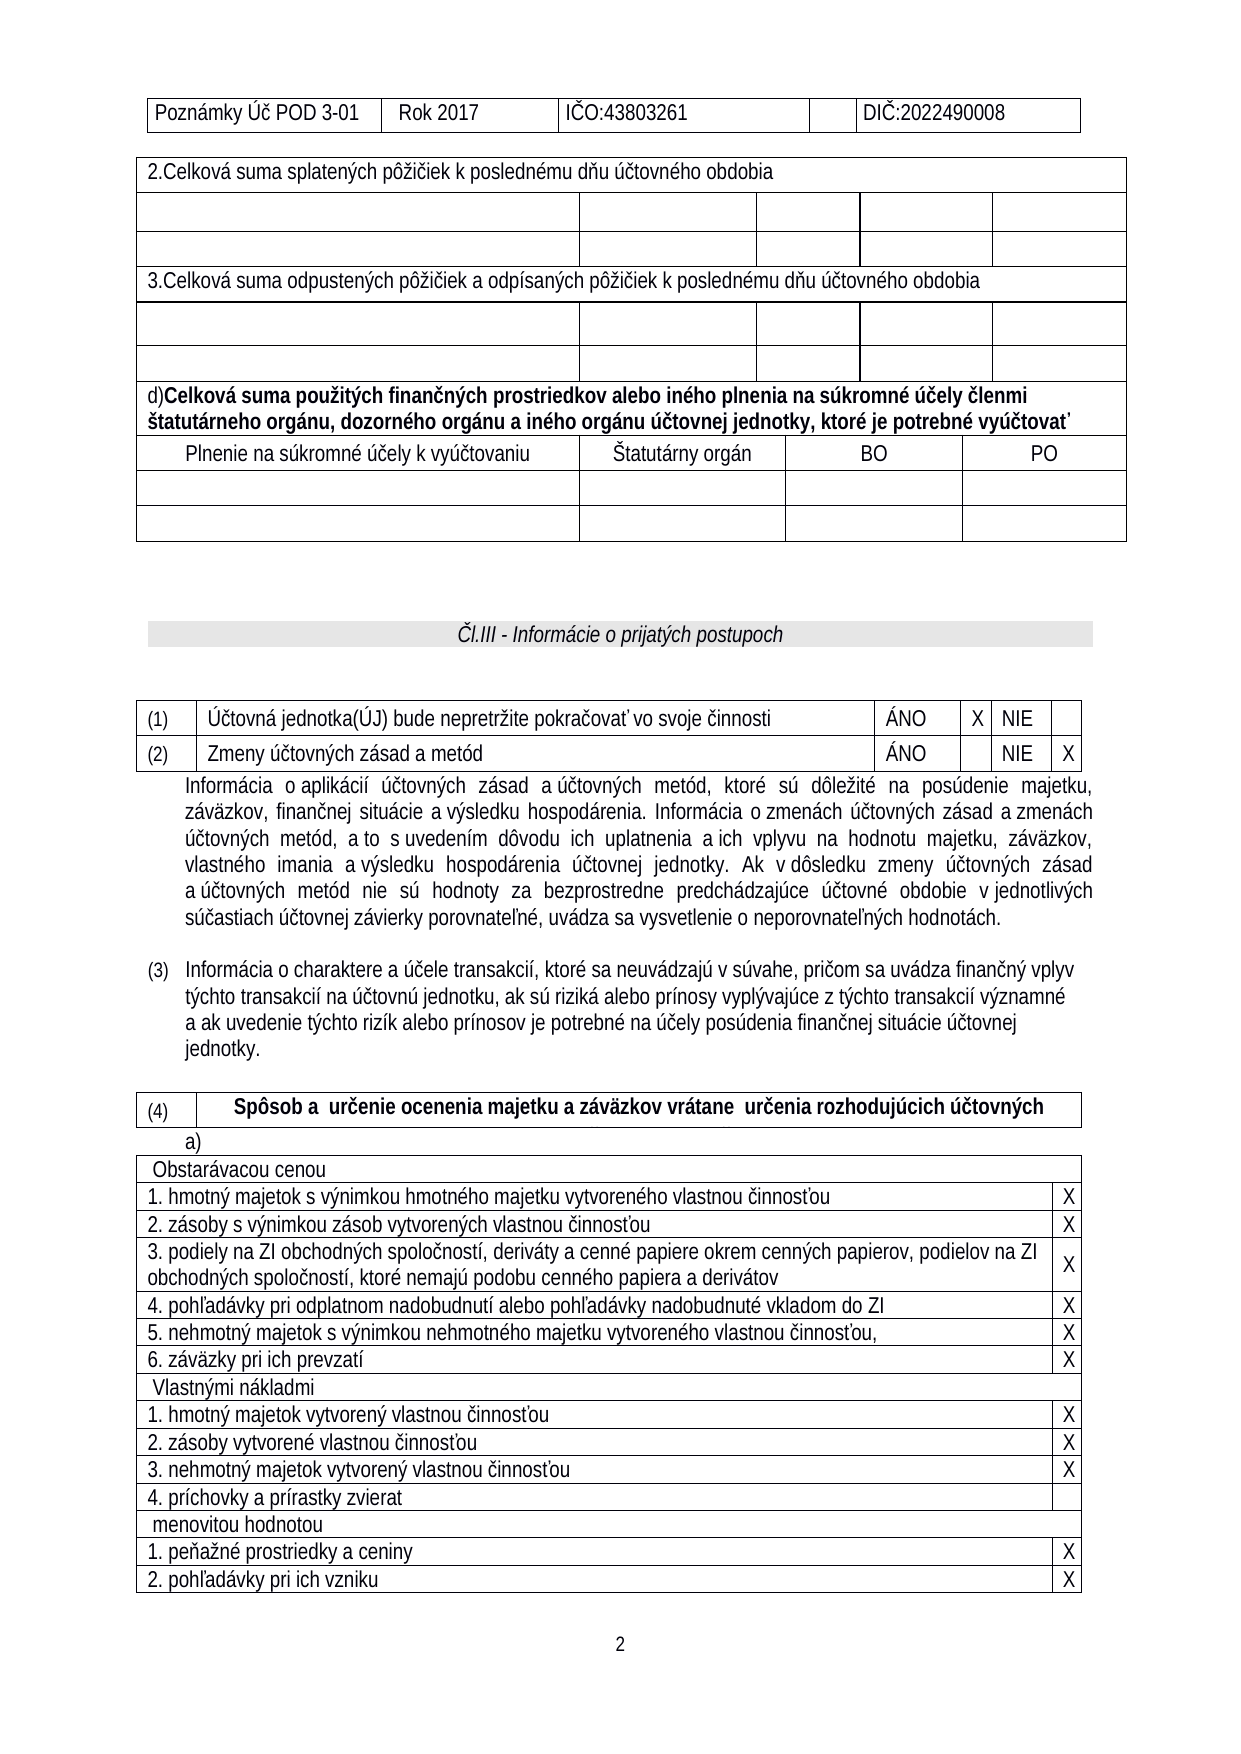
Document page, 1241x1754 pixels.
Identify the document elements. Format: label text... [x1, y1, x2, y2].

table_cell X [1053, 1429, 1081, 1455]
table_cell Plnenie na súkromné účely k vyúčtovaniu [137, 436, 579, 470]
table_cell Štatutárny orgán [580, 436, 785, 470]
table_cell 2. zásoby s výnimkou zásob vytvorených vlastnou činnosťou [137, 1211, 1052, 1237]
table_cell X [1053, 1538, 1081, 1564]
table_cell 4. príchovky a prírastky zvierat [137, 1484, 1052, 1510]
table_cell 1. hmotný majetok vytvorený vlastnou činnosťou [137, 1401, 1052, 1428]
table_cell X [1053, 1566, 1081, 1592]
table_cell X [1053, 1238, 1081, 1291]
table_cell X [1053, 1211, 1081, 1237]
table_cell [137, 506, 579, 541]
table_cell [993, 346, 1126, 381]
table_cell [963, 471, 1126, 505]
table_cell X [1053, 1292, 1081, 1318]
table_cell X [1053, 1319, 1081, 1345]
table_header [137, 701, 196, 735]
table_cell [757, 303, 859, 345]
table_cell [1053, 1484, 1081, 1510]
table_cell [861, 193, 992, 231]
table_cell 3.Celková suma odpustených pôžičiek a odpísaných pôžičiek k poslednému dňu účtovného obdobia [137, 267, 1126, 301]
table_header ÁNO [875, 701, 960, 735]
list Informácia o aplikácií účtovných zásad a účtovných metód, ktoré sú dôležité na posúdenie majetku, záväzkov, finančnej situácie a výsledku hospodárenia. Informácia o zmenách účtovných zásad a zmenách účtovných metód, a to s uvedením dôvodu ich uplatnenia a ich vplyvu na hodnotu majetku, záväzkov, vlastného imania a výsledku hospodárenia účtovnej jednotky. Ak v dôsledku zmeny účtovných zásad a účtovných metód nie sú hodnoty za bezprostredne predchádzajúce účtovné obdobie v jednotlivých súčastiach účtovnej závierky porovnateľné, uvádza sa vysvetlenie o neporovnateľných hodnotách. [185, 772, 1093, 930]
table_cell X [1053, 1401, 1081, 1428]
table_cell X [1052, 736, 1081, 771]
table_cell 2. zásoby vytvorené vlastnou činnosťou [137, 1429, 1052, 1455]
table_cell [993, 303, 1126, 345]
table_cell [993, 232, 1126, 266]
table_cell [580, 471, 785, 505]
table_cell [786, 506, 962, 541]
table_cell [861, 346, 992, 381]
table_cell [963, 506, 1126, 541]
table_cell [757, 346, 859, 381]
table_cell NIE [992, 736, 1051, 771]
table_cell menovitou hodnotou [137, 1511, 1081, 1537]
table_cell ÁNO [875, 736, 960, 771]
table_cell [580, 232, 756, 266]
table_cell X [1053, 1346, 1081, 1373]
table_cell [786, 471, 962, 505]
list Informácia o charaktere a účele transakcií, ktoré sa neuvádzajú v súvahe, pričom sa uvádza finančný vplyv týchto transakcií na účtovnú jednotku, ak sú riziká alebo prínosy vyplývajúce z týchto transakcií významné a ak uvedenie týchto rizík alebo prínosov je potrebné na účely posúdenia finančnej situácie účtovnej jednotky. [148, 956, 1093, 1062]
table_cell [580, 346, 756, 381]
table_cell 3. nehmotný majetok vytvorený vlastnou činnosťou [137, 1456, 1052, 1482]
table_cell 2. pohľadávky pri ich vzniku [137, 1566, 1052, 1592]
table_cell [137, 471, 579, 505]
table_cell 5. nehmotný majetok s výnimkou nehmotného majetku vytvoreného vlastnou činnosťou, [137, 1319, 1052, 1345]
table_cell [137, 232, 579, 266]
table_cell d)Celková suma použitých finančných prostriedkov alebo iného plnenia na súkromné účely členmi štatutárneho orgánu, dozorného orgánu a iného orgánu účtovnej jednotky, ktoré je potrebné vyúčtovať [137, 382, 1126, 434]
table_cell X [1053, 1183, 1081, 1209]
table_header NIE [992, 701, 1051, 735]
table_cell [137, 193, 579, 231]
table_cell 1. peňažné prostriedky a ceniny [137, 1538, 1052, 1564]
text Čl.III - Informácie o prijatých postupoch [148, 621, 1093, 647]
table_cell [757, 193, 859, 231]
table_cell [580, 193, 756, 231]
table_cell [861, 303, 992, 345]
table_cell 3. podiely na ZI obchodných spoločností, deriváty a cenné papiere okrem cenných papierov, podielov na ZI obchodných spoločností, ktoré nemajú podobu cenného papiera a derivátov [137, 1238, 1052, 1291]
table_cell [993, 193, 1126, 231]
table_cell PO [963, 436, 1126, 470]
table_cell Zmeny účtovných zásad a metód [197, 736, 874, 771]
table_cell BO [786, 436, 962, 470]
table_header Obstarávacou cenou [137, 1156, 1081, 1182]
table_cell [137, 346, 579, 381]
table_cell 2.Celková suma splatených pôžičiek k poslednému dňu účtovného obdobia [137, 158, 1126, 192]
table_cell Vlastnými nákladmi [137, 1374, 1081, 1400]
table_cell [861, 232, 992, 266]
table_cell 4. pohľadávky pri odplatnom nadobudnutí alebo pohľadávky nadobudnuté vkladom do ZI [137, 1292, 1052, 1318]
table_header Spôsob a určenie ocenenia majetku a záväzkov vrátane určenia rozhodujúcich účtovných odhadov a predpokladov, pričom sa zohľadňuje zásada významnosti [197, 1093, 1081, 1127]
table_cell [137, 736, 196, 771]
table_cell [580, 506, 785, 541]
table_cell 6. záväzky pri ich prevzatí [137, 1346, 1052, 1373]
table_cell [961, 736, 991, 771]
table_header X [961, 701, 991, 735]
table_cell 1. hmotný majetok s výnimkou hmotného majetku vytvoreného vlastnou činnosťou [137, 1183, 1052, 1209]
table_header Účtovná jednotka(ÚJ) bude nepretržite pokračovať vo svoje činnosti [197, 701, 874, 735]
table_cell [580, 303, 756, 345]
table_header [137, 1093, 196, 1127]
table_header [1052, 701, 1081, 735]
table_cell [757, 232, 859, 266]
table_cell X [1053, 1456, 1081, 1482]
table_cell [137, 303, 579, 345]
